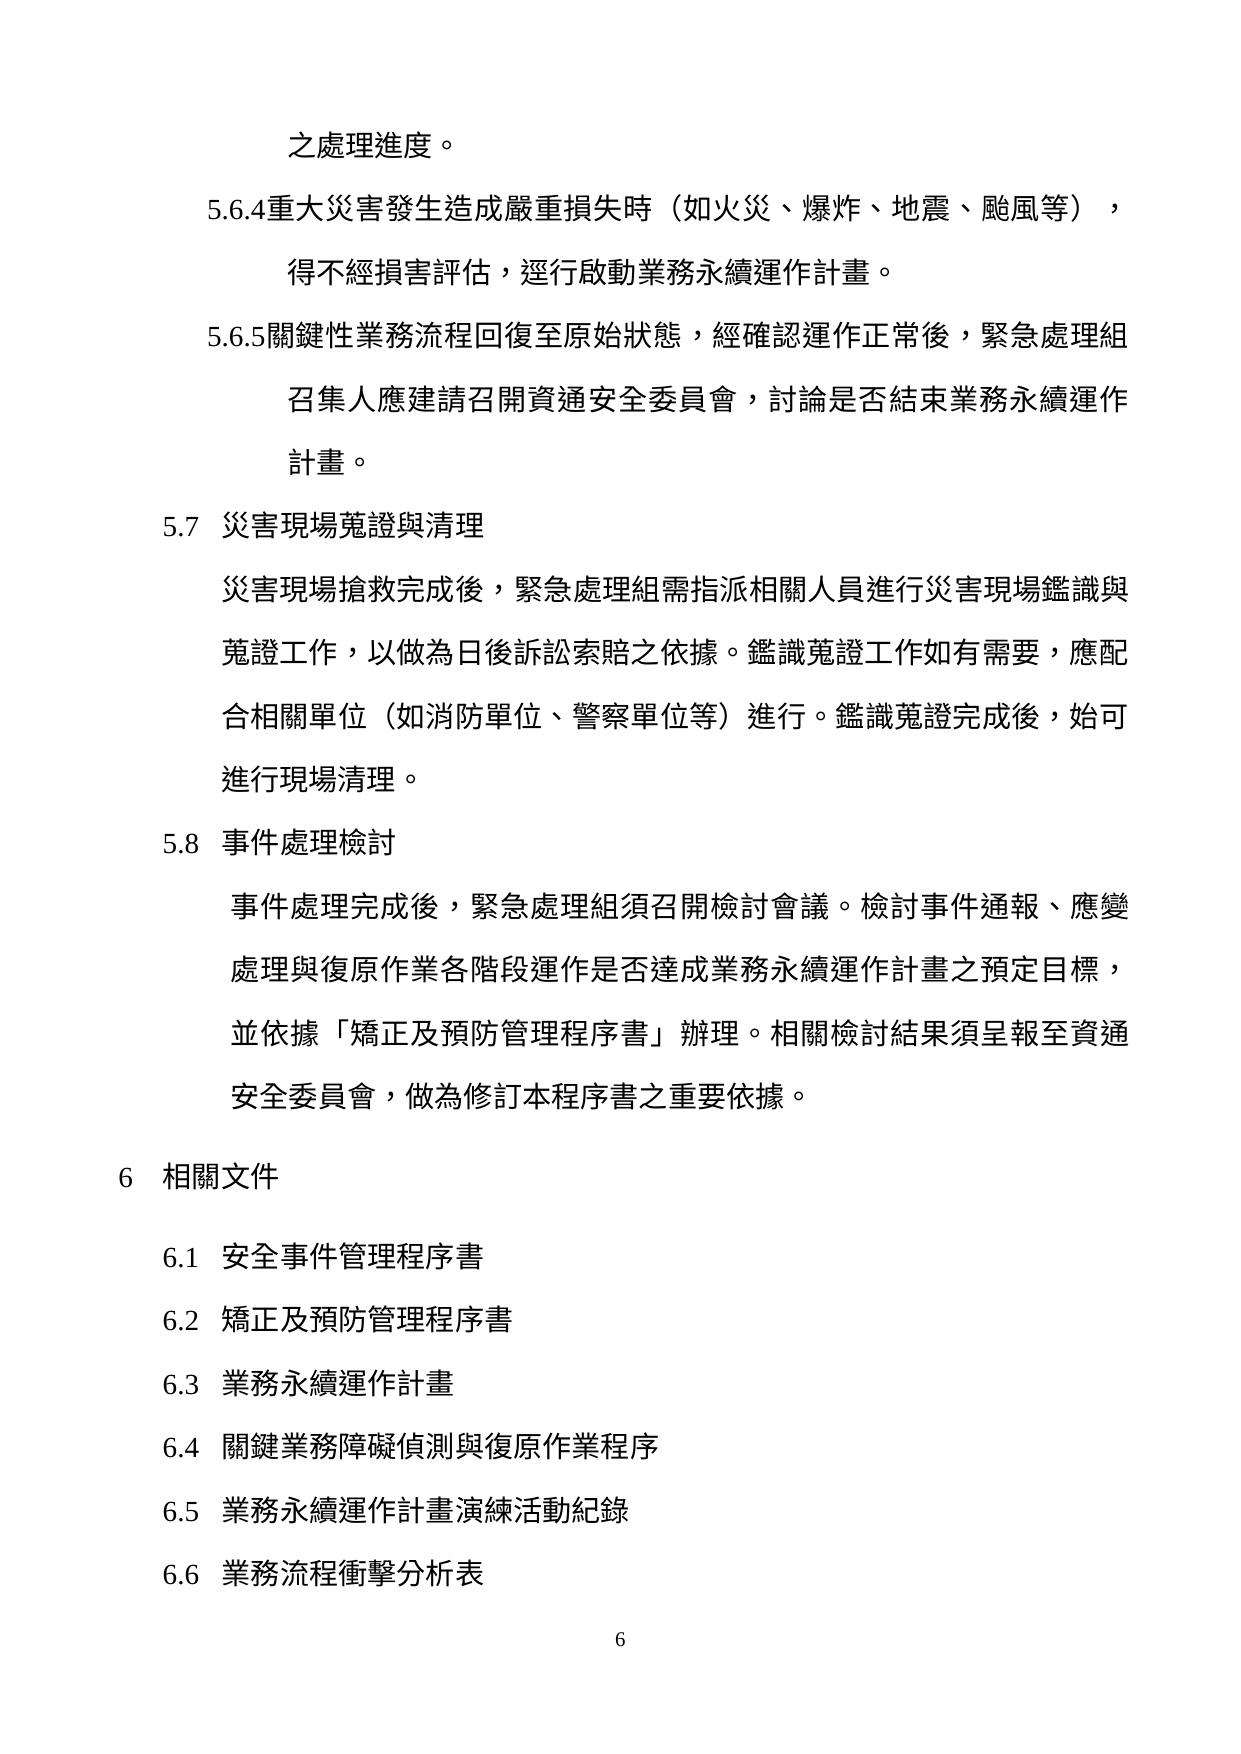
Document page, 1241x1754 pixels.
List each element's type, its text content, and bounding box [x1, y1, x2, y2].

list 關鍵業務障礙偵測與復原作業程序 [162, 1424, 1131, 1466]
list 矯正及預防管理程序書 [162, 1297, 1131, 1339]
list 災害現場蒐證與清理 [162, 503, 1131, 545]
text 事件處理完成後，緊急處理組須召開檢討會議。檢討事件通報、應變處理與復原作業各階段運作是否達成業務永續運作計畫之預定目標，並依據「矯正及預防管理程序書」辦理。相關檢討結果須呈報至資通安全委員會，做為修訂本程序書之重要依據。 [230, 883, 1131, 1116]
list 重大災害發生造成嚴重損失時（如火災、爆炸、地震、颱風等），得不經損害評估，逕行啟動業務永續運作計畫。 [207, 186, 1131, 291]
list 業務永續運作計畫 [162, 1360, 1131, 1403]
list 關鍵性業務流程回復至原始狀態，經確認運作正常後，緊急處理組召集人應建請召開資通安全委員會，討論是否結束業務永續運作計畫。 [207, 313, 1131, 482]
list 業務永續運作計畫演練活動紀錄 [162, 1487, 1131, 1529]
text 災害現場搶救完成後，緊急處理組需指派相關人員進行災害現場鑑識與蒐證工作，以做為日後訴訟索賠之依據。鑑識蒐證工作如有需要，應配合相關單位（如消防單位、警察單位等）進行。鑑識蒐證完成後，始可進行現場清理。 [221, 566, 1131, 799]
list 之處理進度。 [207, 122, 1131, 164]
list 事件處理檢討 [162, 820, 1131, 862]
list 安全事件管理程序書 [162, 1233, 1131, 1276]
subtitle 相關文件 [118, 1137, 1131, 1212]
list 業務流程衝擊分析表 [162, 1551, 1131, 1593]
